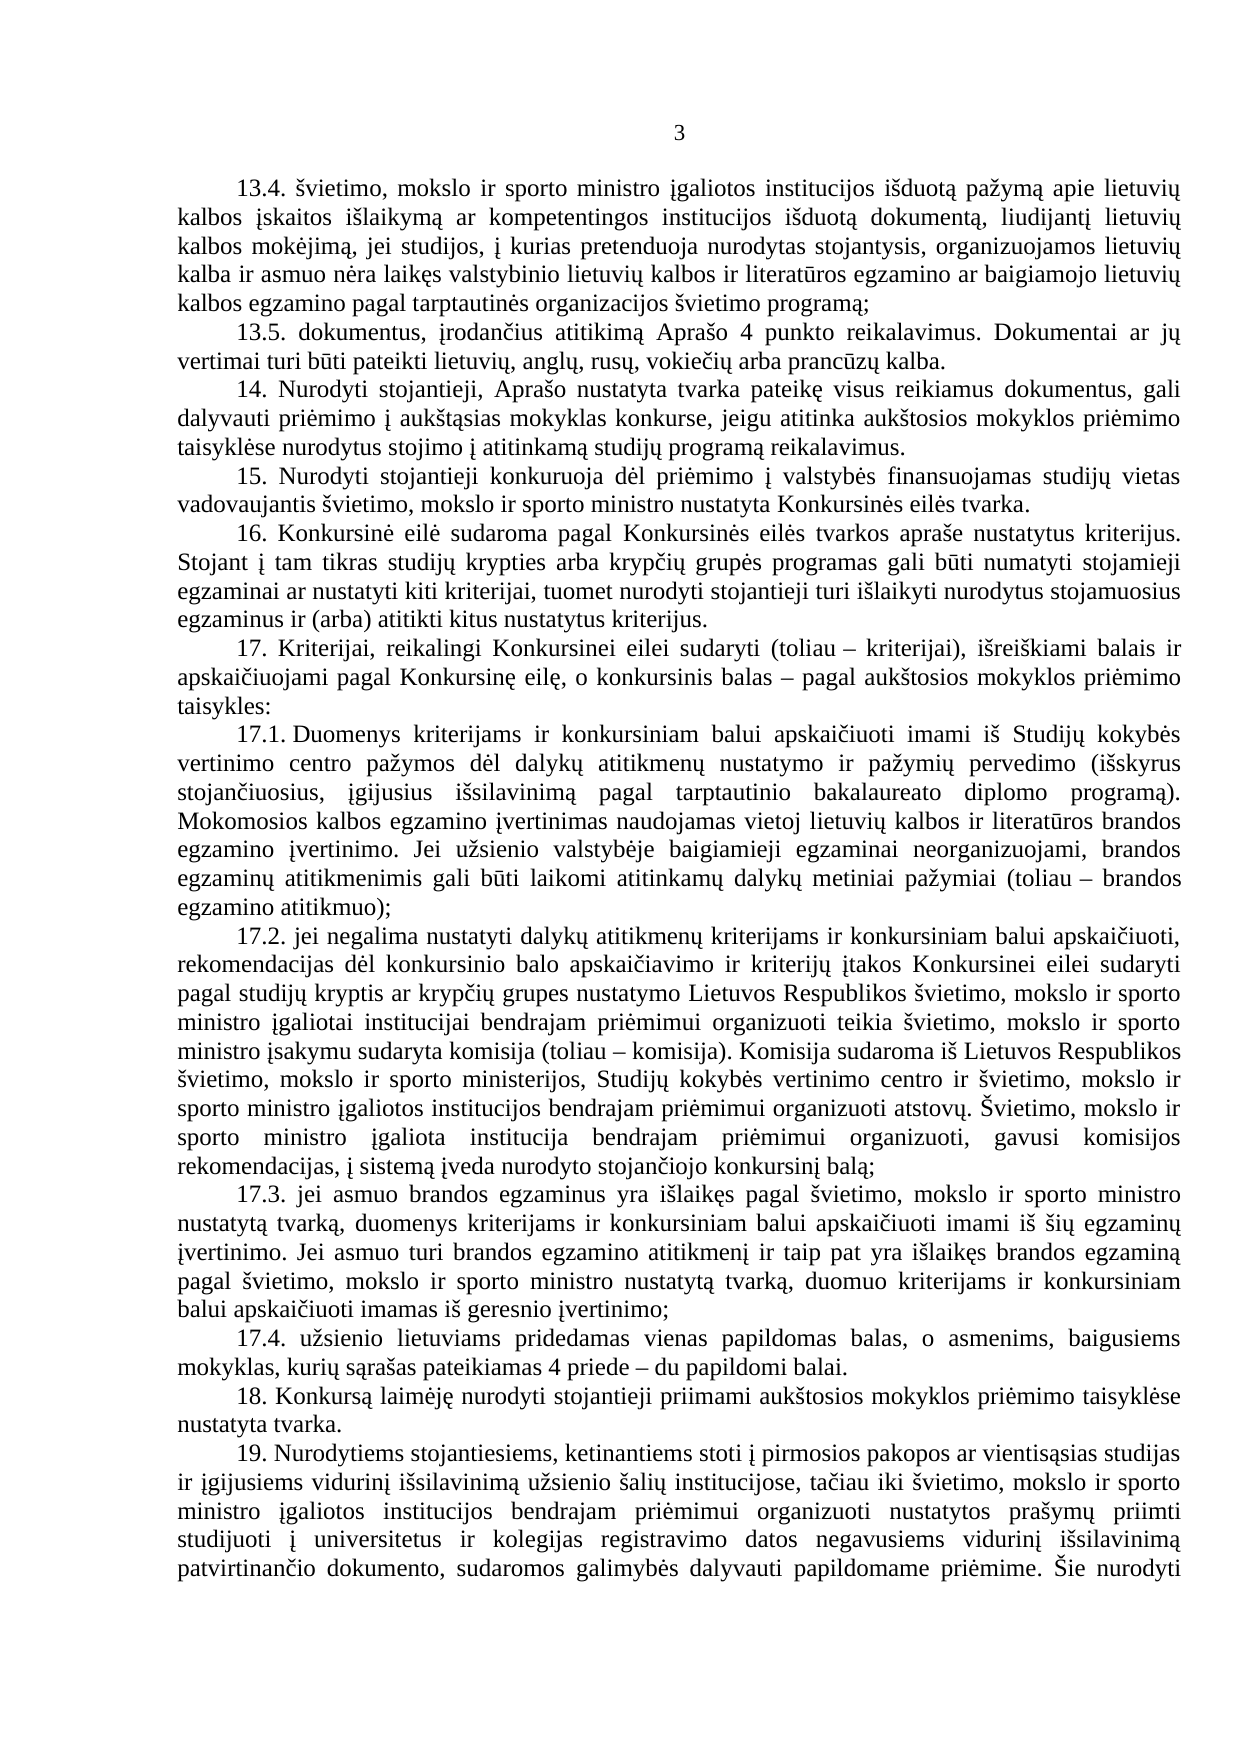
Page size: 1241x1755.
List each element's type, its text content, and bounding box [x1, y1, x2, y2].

text 17.4. užsienio lietuviams pridedamas vienas papildomas balas, o asmenims, baigusiems mokyklas, kurių sąrašas pateikiamas 4 priede – du papildomi balai. [177, 1323, 1182, 1381]
text 17.2. jei negalima nustatyti dalykų atitikmenų kriterijams ir konkursiniam balui apskaičiuoti, rekomendacijas dėl konkursinio balo apskaičiavimo ir kriterijų įtakos Konkursinei eilei sudaryti pagal studijų kryptis ar krypčių grupes nustatymo Lietuvos Respublikos švietimo, mokslo ir sporto ministro įgaliotai institucijai bendrajam priėmimui organizuoti teikia švietimo, mokslo ir sporto ministro įsakymu sudaryta komisija (toliau – komisija). Komisija sudaroma iš Lietuvos Respublikos švietimo, mokslo ir sporto ministerijos, Studijų kokybės vertinimo centro ir švietimo, mokslo ir sporto ministro įgaliotos institucijos bendrajam priėmimui organizuoti atstovų. Švietimo, mokslo ir sporto ministro įgaliota institucija bendrajam priėmimui organizuoti, gavusi komisijos rekomendacijas, į sistemą įveda nurodyto stojančiojo konkursinį balą; [177, 921, 1182, 1179]
text 13.5. dokumentus, įrodančius atitikimą Aprašo 4 punkto reikalavimus. Dokumentai ar jų vertimai turi būti pateikti lietuvių, anglų, rusų, vokiečių arba prancūzų kalba. [177, 317, 1182, 374]
text 15. Nurodyti stojantieji konkuruoja dėl priėmimo į valstybės finansuojamas studijų vietas vadovaujantis švietimo, mokslo ir sporto ministro nustatyta Konkursinės eilės tvarka. [177, 461, 1182, 518]
text 17.3. jei asmuo brandos egzaminus yra išlaikęs pagal švietimo, mokslo ir sporto ministro nustatytą tvarką, duomenys kriterijams ir konkursiniam balui apskaičiuoti imami iš šių egzaminų įvertinimo. Jei asmuo turi brandos egzamino atitikmenį ir taip pat yra išlaikęs brandos egzaminą pagal švietimo, mokslo ir sporto ministro nustatytą tvarką, duomuo kriterijams ir konkursiniam balui apskaičiuoti imamas iš geresnio įvertinimo; [177, 1179, 1182, 1323]
text 14. Nurodyti stojantieji, Aprašo nustatyta tvarka pateikę visus reikiamus dokumentus, gali dalyvauti priėmimo į aukštąsias mokyklas konkurse, jeigu atitinka aukštosios mokyklos priėmimo taisyklėse nurodytus stojimo į atitinkamą studijų programą reikalavimus. [177, 374, 1182, 461]
text 17. Kriterijai, reikalingi Konkursinei eilei sudaryti (toliau – kriterijai), išreiškiami balais ir apskaičiuojami pagal Konkursinę eilę, o konkursinis balas – pagal aukštosios mokyklos priėmimo taisykles: [177, 633, 1182, 719]
text 16. Konkursinė eilė sudaroma pagal Konkursinės eilės tvarkos apraše nustatytus kriterijus. Stojant į tam tikras studijų krypties arba krypčių grupės programas gali būti numatyti stojamieji egzaminai ar nustatyti kiti kriterijai, tuomet nurodyti stojantieji turi išlaikyti nurodytus stojamuosius egzaminus ir (arba) atitikti kitus nustatytus kriterijus. [177, 518, 1182, 633]
text 17.1. Duomenys kriterijams ir konkursiniam balui apskaičiuoti imami iš Studijų kokybės vertinimo centro pažymos dėl dalykų atitikmenų nustatymo ir pažymių pervedimo (išskyrus stojančiuosius, įgijusius išsilavinimą pagal tarptautinio bakalaureato diplomo programą). Mokomosios kalbos egzamino įvertinimas naudojamas vietoj lietuvių kalbos ir literatūros brandos egzamino įvertinimo. Jei užsienio valstybėje baigiamieji egzaminai neorganizuojami, brandos egzaminų atitikmenimis gali būti laikomi atitinkamų dalykų metiniai pažymiai (toliau – brandos egzamino atitikmuo); [177, 719, 1182, 921]
text 19. Nurodytiems stojantiesiems, ketinantiems stoti į pirmosios pakopos ar vientisąsias studijas ir įgijusiems vidurinį išsilavinimą užsienio šalių institucijose, tačiau iki švietimo, mokslo ir sporto ministro įgaliotos institucijos bendrajam priėmimui organizuoti nustatytos prašymų priimti studijuoti į universitetus ir kolegijas registravimo datos negavusiems vidurinį išsilavinimą patvirtinančio dokumento, sudaromos galimybės dalyvauti papildomame priėmime. Šie nurodyti [177, 1438, 1182, 1582]
text 13.4. švietimo, mokslo ir sporto ministro įgaliotos institucijos išduotą pažymą apie lietuvių kalbos įskaitos išlaikymą ar kompetentingos institucijos išduotą dokumentą, liudijantį lietuvių kalbos mokėjimą, jei studijos, į kurias pretenduoja nurodytas stojantysis, organizuojamos lietuvių kalba ir asmuo nėra laikęs valstybinio lietuvių kalbos ir literatūros egzamino ar baigiamojo lietuvių kalbos egzamino pagal tarptautinės organizacijos švietimo programą; [177, 173, 1182, 317]
text 18. Konkursą laimėję nurodyti stojantieji priimami aukštosios mokyklos priėmimo taisyklėse nustatyta tvarka. [177, 1381, 1182, 1438]
